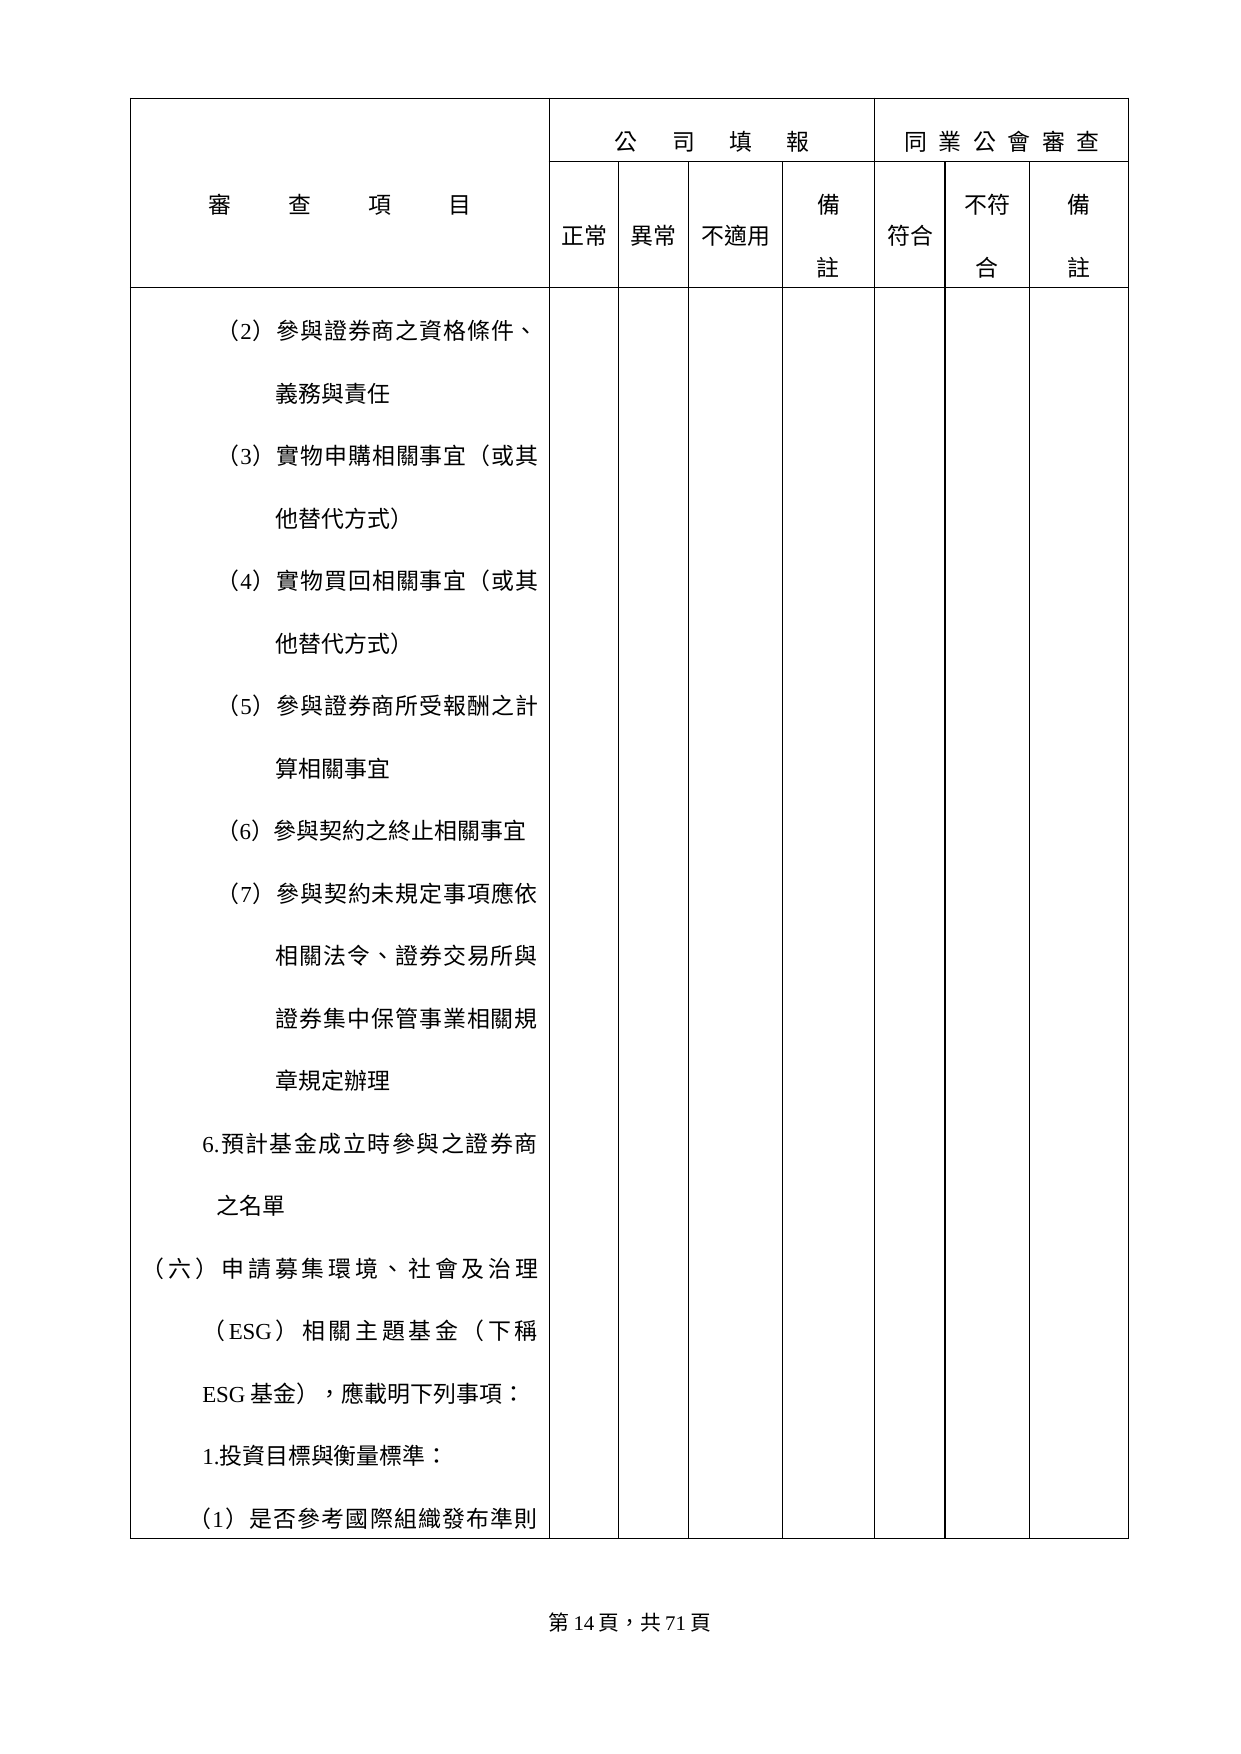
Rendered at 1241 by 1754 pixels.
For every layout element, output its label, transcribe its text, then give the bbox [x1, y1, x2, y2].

table_cell 備 註 [1030, 162, 1128, 287]
table_header 同 業 公 會 審 查 [875, 99, 1128, 161]
table_header 公 司 填 報 [550, 99, 874, 161]
table_cell [550, 288, 618, 1538]
table_cell [1030, 288, 1128, 1538]
table_cell [875, 288, 944, 1538]
table_cell 不適用 [689, 162, 782, 287]
table_cell （2）參與證券商之資格條件、義務與責任 （3）實物申購相關事宜（或其他替代方式） （4）實物買回相關事宜（或其他替代方式） （5）參與證券商所受報酬之計算相關事宜 （6）參與契約之終止相關事宜 （7）參與契約未規定事項應依相關法令、證券交易所與證券集中保管事業相關規章規定辦理 6.預計基金成立時參與之證券商之名單 （六）申請募集環境、社會及治理（ESG）相關主題基金（下稱ESG基金），應載明下列事項： 1.投資目標與衡量標準： （1）是否參考國際組織發布準則 [131, 288, 549, 1538]
table_cell 備 註 [783, 162, 874, 287]
table_cell [783, 288, 874, 1538]
table_header 審 查 項 目 [131, 99, 549, 287]
table_cell [619, 288, 688, 1538]
table_cell 符合 [875, 162, 944, 287]
table_cell [689, 288, 782, 1538]
table_cell 異常 [619, 162, 688, 287]
table_cell 正常 [550, 162, 618, 287]
table_cell [946, 288, 1029, 1538]
table_cell 不符合 [946, 162, 1029, 287]
